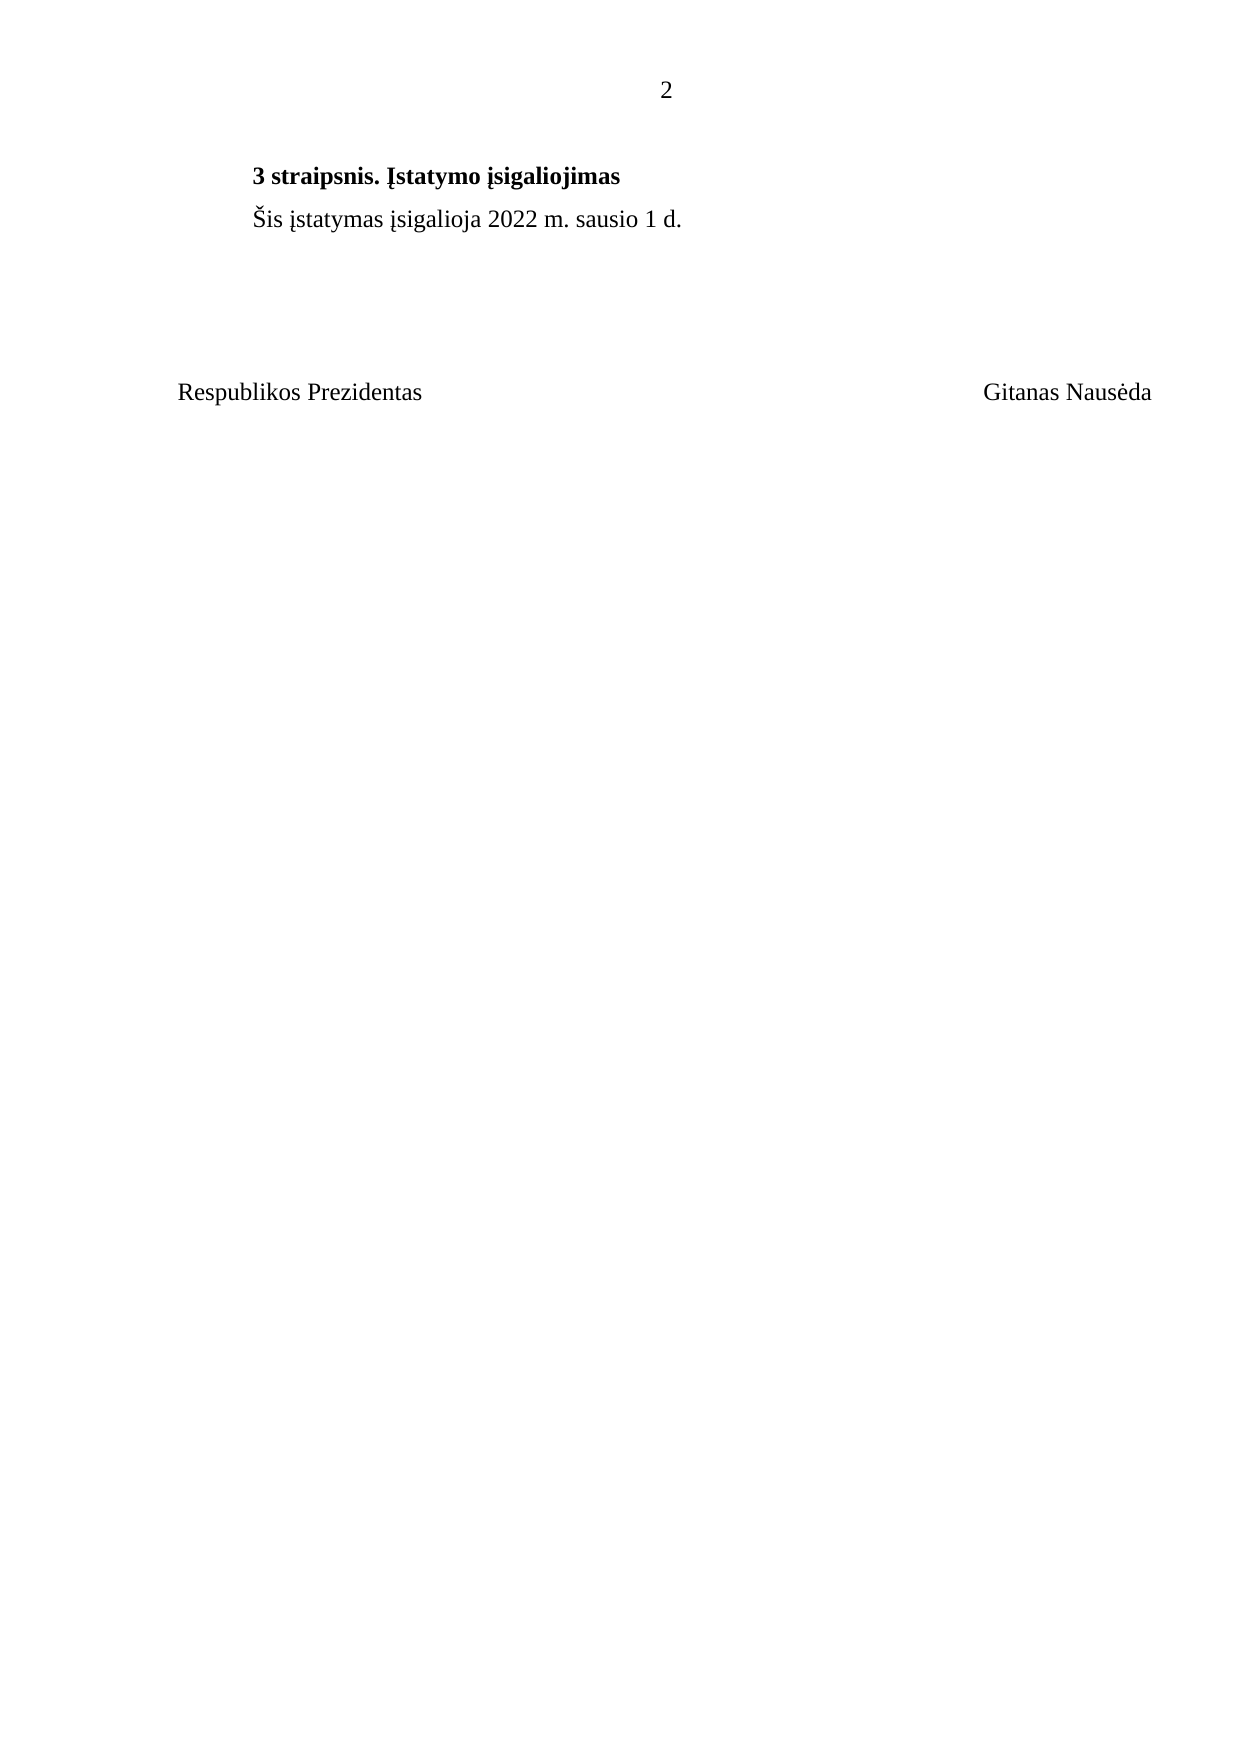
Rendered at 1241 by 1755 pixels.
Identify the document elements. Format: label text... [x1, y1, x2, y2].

text Šis įstatymas įsigalioja 2022 m. sausio 1 d. [177, 204, 1152, 233]
text 3 straipsnis. Įstatymo įsigaliojimas [177, 161, 1152, 190]
text Respublikos Prezidentas Gitanas Nausėda [177, 377, 1152, 406]
